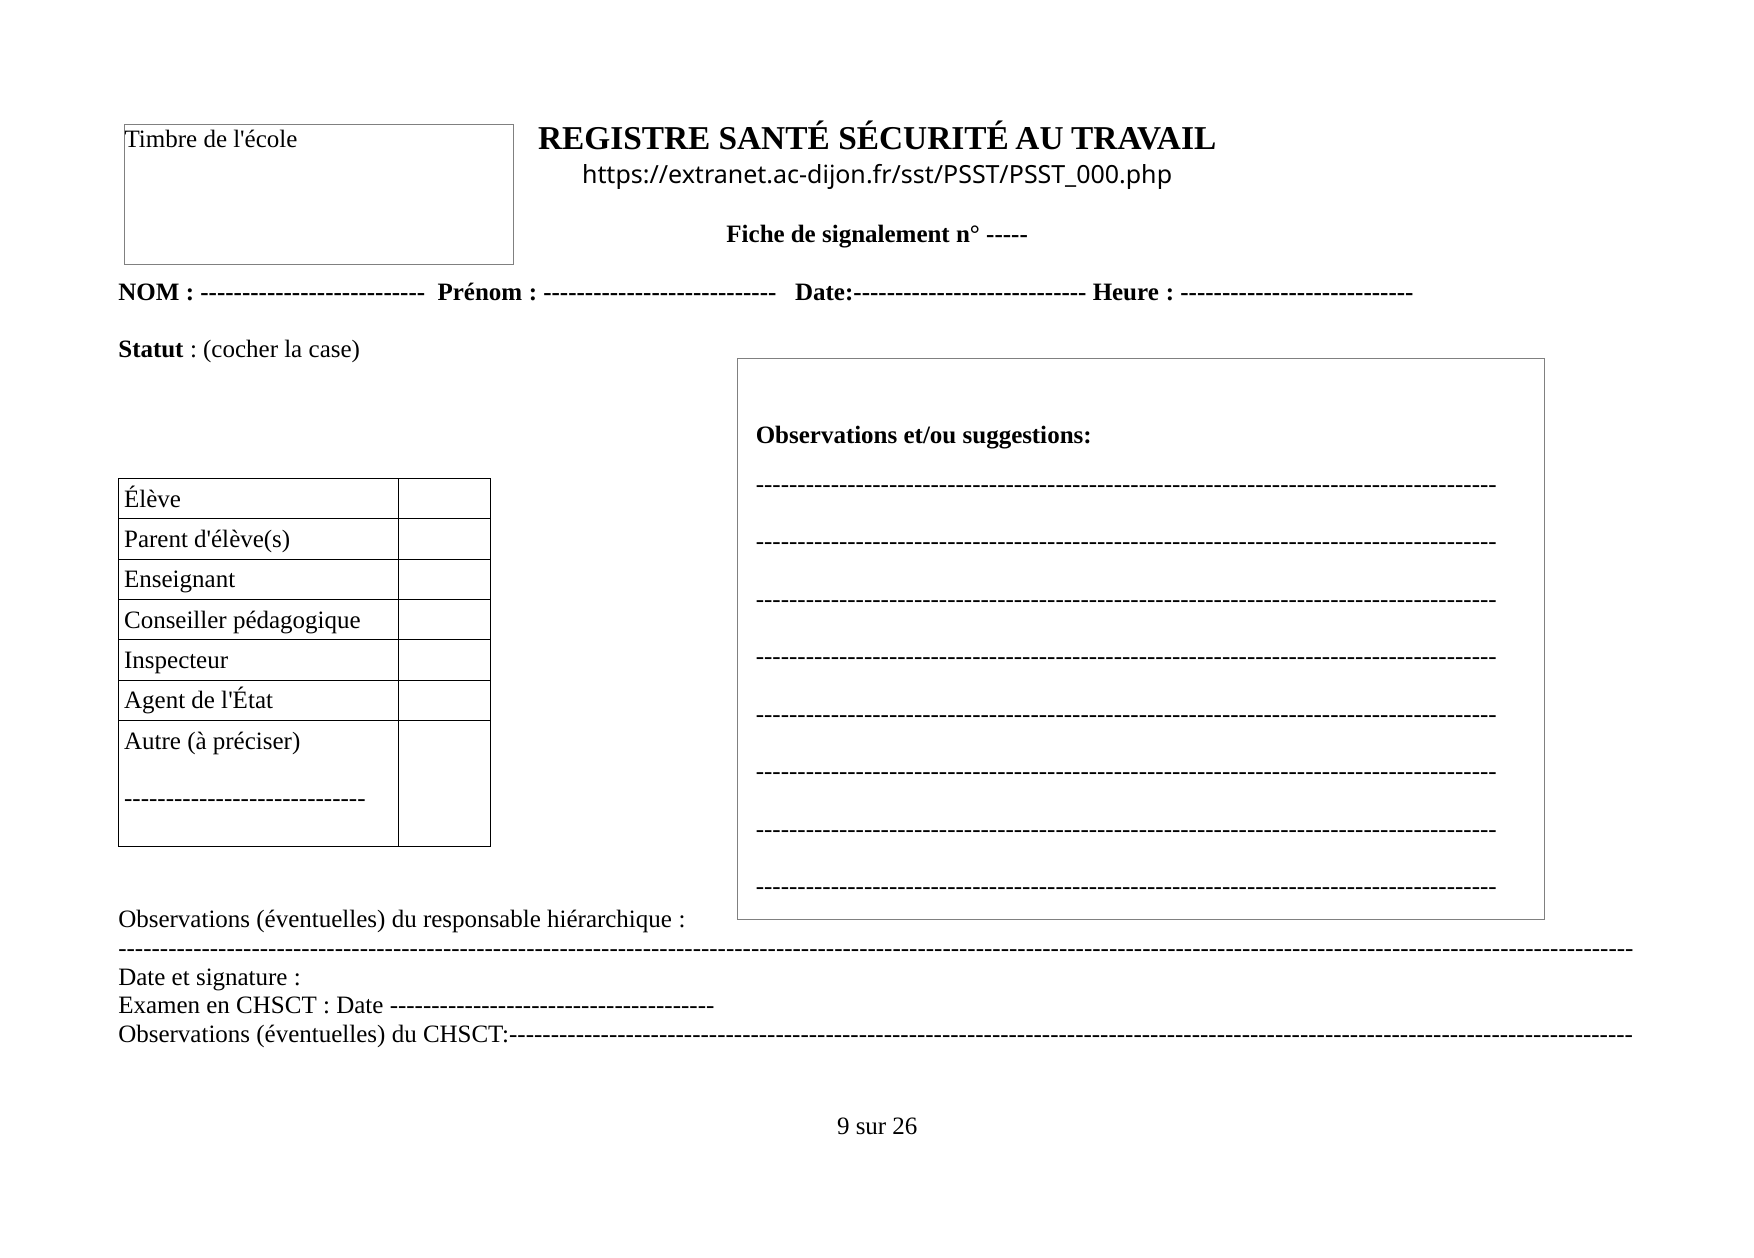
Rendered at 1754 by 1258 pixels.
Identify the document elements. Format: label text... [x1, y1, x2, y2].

table_cell  [399, 640, 490, 679]
text NOM : --------------------------- Prénom : ---------------------------- Date:---------------------------- Heure : ---------------------------- [118, 277, 1636, 306]
text [125, 219, 513, 248]
table_cell Enseignant [119, 560, 398, 599]
table_cell  [399, 600, 490, 639]
text [125, 156, 513, 191]
text Fiche de signalement n° ----- [514, 219, 1636, 248]
table_cell Inspecteur [119, 640, 398, 679]
table_cell  [399, 560, 490, 599]
text Statut : (cocher la case) [118, 334, 1636, 363]
table_cell  [399, 519, 490, 559]
text Date et signature : [118, 962, 1636, 990]
text [118, 421, 737, 449]
text Observations (éventuelles) du CHSCT:--------------------------------------------------------------------------------------------------------------------------------------- [118, 1019, 1636, 1048]
table_header  [399, 479, 490, 518]
text REGISTRE SANTÉ SÉCURITÉ AU TRAVAIL [118, 118, 1636, 156]
table_cell Conseiller pédagogique [119, 600, 398, 639]
table_cell  [399, 721, 490, 846]
text https://extranet.ac-dijon.fr/sst/PSST/PSST_000.php [514, 156, 1636, 191]
text [1545, 421, 1636, 449]
table_cell Parent d'élève(s) [119, 519, 398, 559]
table_header Élève [119, 479, 398, 518]
text Observations (éventuelles) du responsable hiérarchique : [118, 904, 1636, 933]
table_cell Agent de l'État [119, 681, 398, 720]
text Examen en CHSCT : Date --------------------------------------- [118, 990, 1636, 1019]
table_cell  [399, 681, 490, 720]
text -------------------------------------------------------------------------------------------------------------------------------------------------------------------------------------- [118, 933, 1636, 962]
table_cell Autre (à préciser) ----------------------------- [119, 721, 398, 846]
text Observations et/ou suggestions: [738, 421, 1544, 449]
